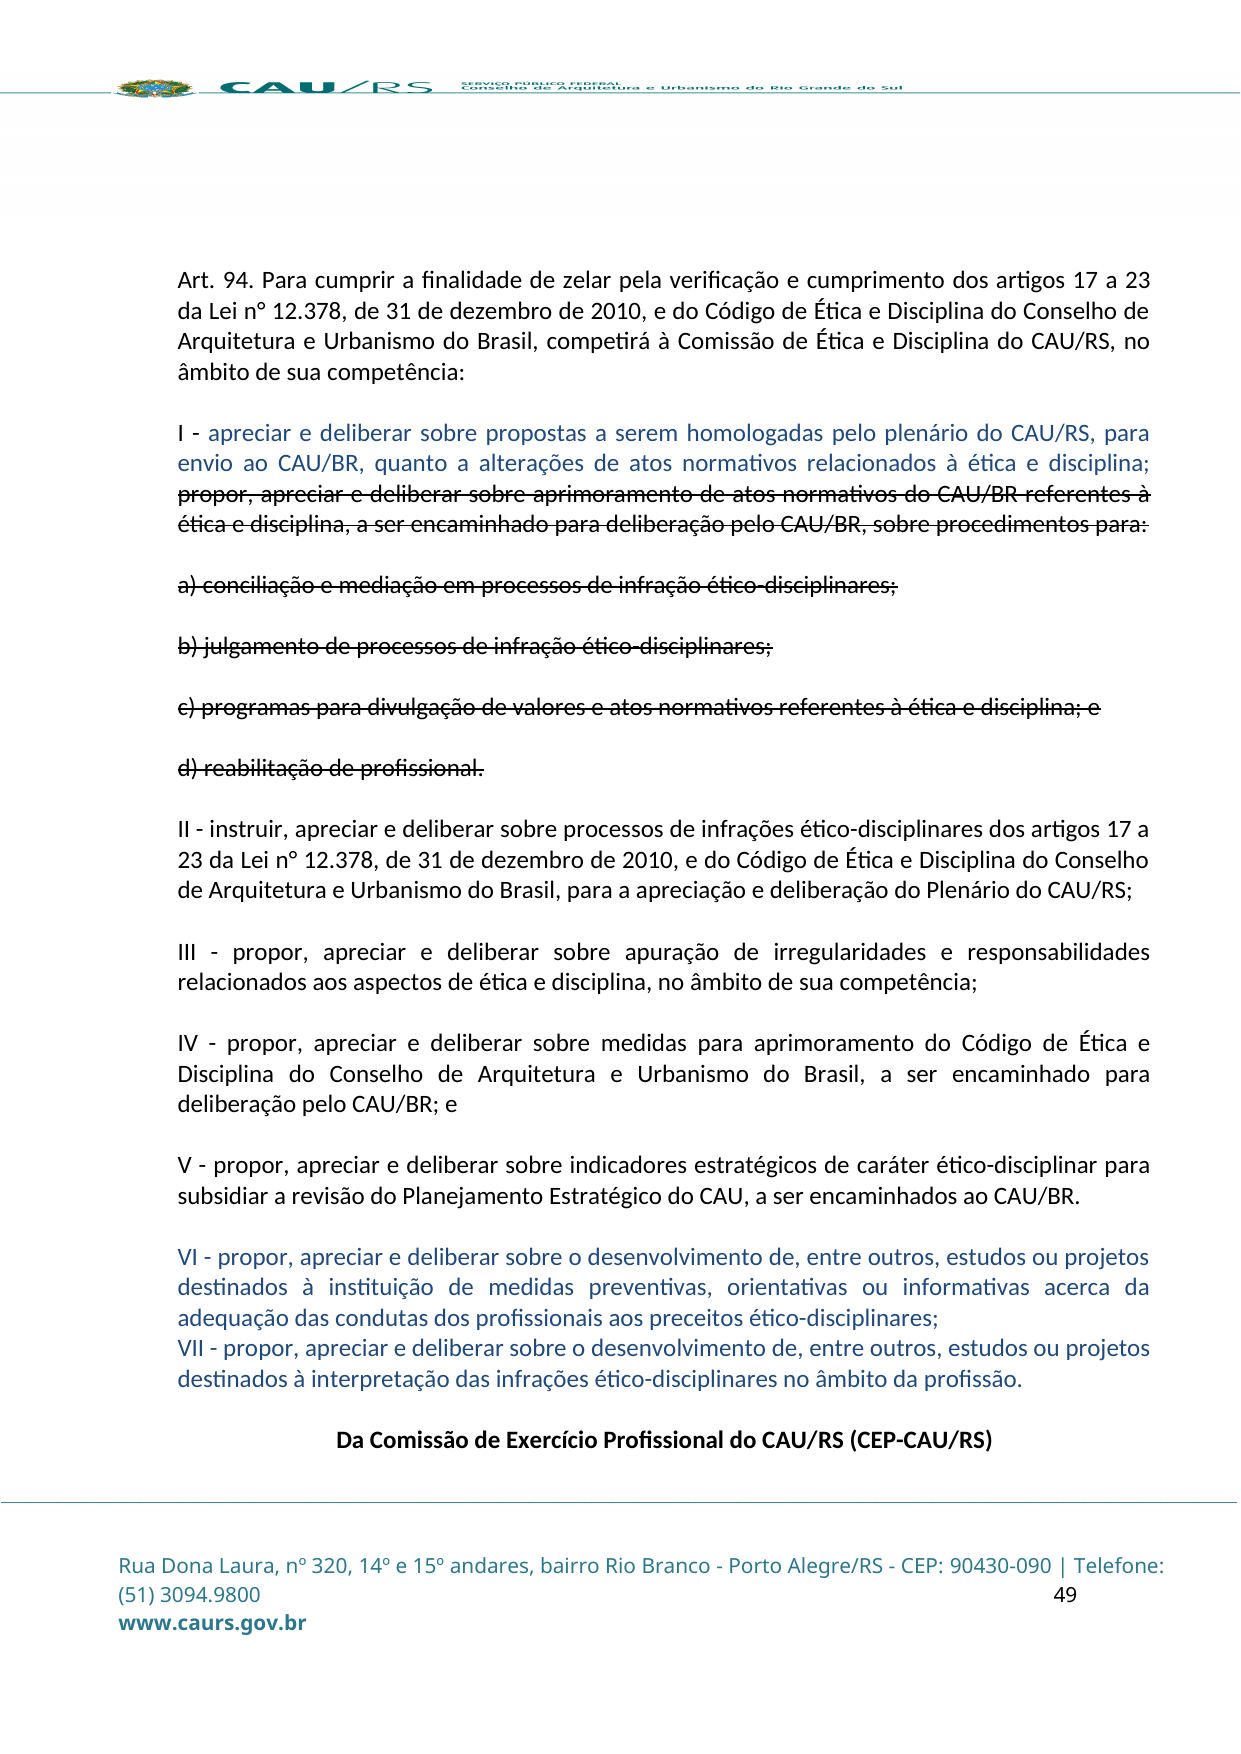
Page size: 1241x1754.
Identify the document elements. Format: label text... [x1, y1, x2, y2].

text d) reabilitação de profissional. [177, 753, 1152, 783]
text Art. 94. Para cumprir a finalidade de zelar pela verificação e cumprimento dos artigos 17 a 23 da Lei n° 12.378, de 31 de dezembro de 2010, e do Código de Ética e Disciplina do Conselho de Arquitetura e Urbanismo do Brasil, competirá à Comissão de Ética e Disciplina do CAU/RS, no âmbito de sua competência: [177, 264, 1152, 386]
text c) programas para divulgação de valores e atos normativos referentes à ética e disciplina; e [177, 692, 1152, 722]
text V - propor, apreciar e deliberar sobre indicadores estratégicos de caráter ético-disciplinar para subsidiar a revisão do Planejamento Estratégico do CAU, a ser encaminhados ao CAU/BR. [177, 1149, 1152, 1210]
text Da Comissão de Exercício Profissional do CAU/RS (CEP-CAU/RS) [177, 1424, 1152, 1454]
text II - instruir, apreciar e deliberar sobre processos de infrações ético-disciplinares dos artigos 17 a 23 da Lei n° 12.378, de 31 de dezembro de 2010, e do Código de Ética e Disciplina do Conselho de Arquitetura e Urbanismo do Brasil, para a apreciação e deliberação do Plenário do CAU/RS; [177, 814, 1152, 905]
text I - apreciar e deliberar sobre propostas a serem homologadas pelo plenário do CAU/RS, para envio ao CAU/BR, quanto a alterações de atos normativos relacionados à ética e disciplina; propor, apreciar e deliberar sobre aprimoramento de atos normativos do CAU/BR referentes à ética e disciplina, a ser encaminhado para deliberação pelo CAU/BR, sobre procedimentos para: [177, 417, 1152, 539]
text b) julgamento de processos de infração ético-disciplinares; [177, 631, 1152, 661]
text VII - propor, apreciar e deliberar sobre o desenvolvimento de, entre outros, estudos ou projetos destinados à interpretação das infrações ético-disciplinares no âmbito da profissão. [177, 1332, 1152, 1393]
text IV - propor, apreciar e deliberar sobre medidas para aprimoramento do Código de Ética e Disciplina do Conselho de Arquitetura e Urbanismo do Brasil, a ser encaminhado para deliberação pelo CAU/BR; e [177, 1027, 1152, 1119]
text a) conciliação e mediação em processos de infração ético-disciplinares; [177, 569, 1152, 600]
text VI - propor, apreciar e deliberar sobre o desenvolvimento de, entre outros, estudos ou projetos destinados à instituição de medidas preventivas, orientativas ou informativas acerca da adequação das condutas dos profissionais aos preceitos ético-disciplinares; [177, 1241, 1152, 1332]
text III - propor, apreciar e deliberar sobre apuração de irregularidades e responsabilidades relacionados aos aspectos de ética e disciplina, no âmbito de sua competência; [177, 936, 1152, 997]
